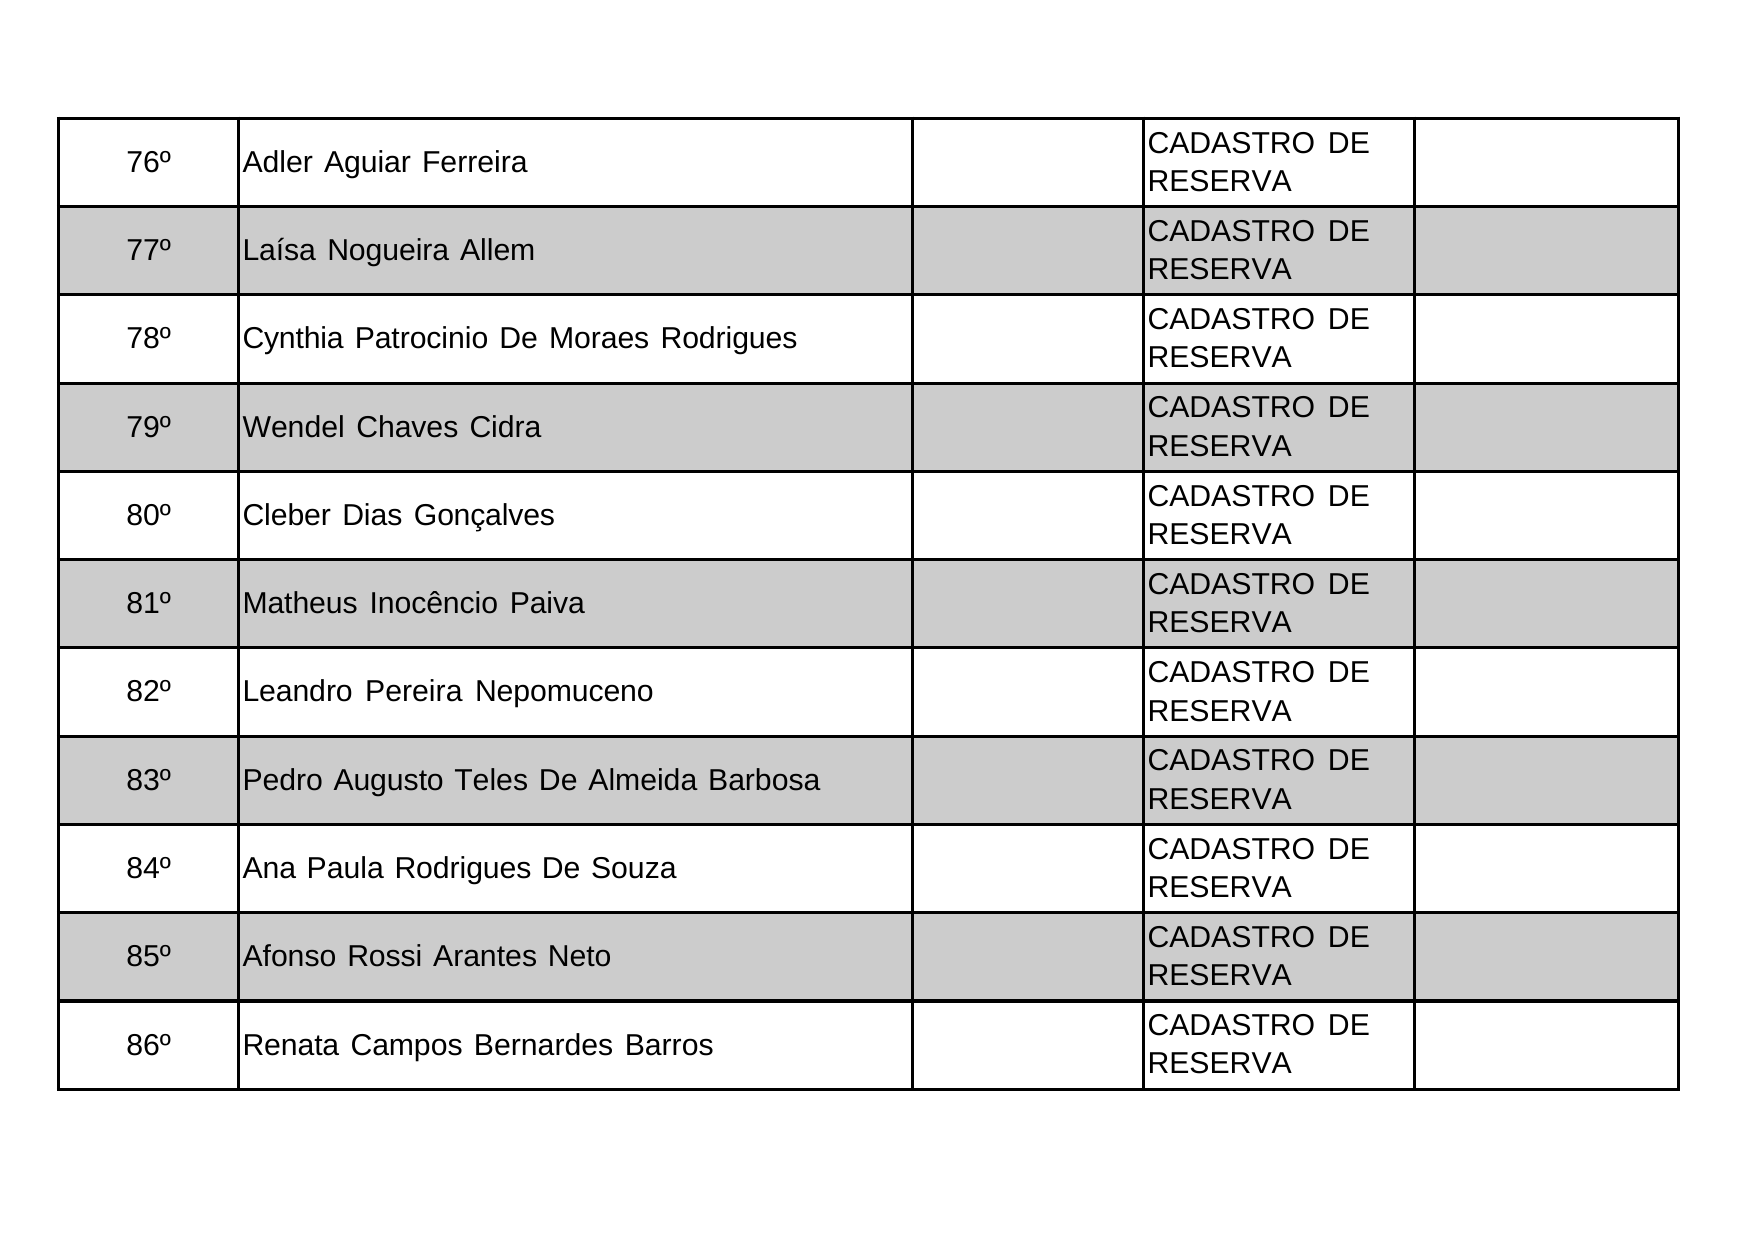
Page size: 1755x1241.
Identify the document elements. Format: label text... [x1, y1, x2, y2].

table_header 76º [60, 120, 237, 205]
table_cell [914, 296, 1142, 382]
table_cell CADASTRO DE RESERVA [1145, 208, 1413, 293]
table_cell [1416, 1003, 1677, 1087]
table_cell CADASTRO DE RESERVA [1145, 738, 1413, 823]
table_cell [1416, 208, 1677, 293]
table_cell Renata Campos Bernardes Barros [240, 1003, 911, 1087]
table_cell [914, 561, 1142, 646]
table_cell [914, 649, 1142, 734]
table_cell [914, 826, 1142, 911]
table_cell Cleber Dias Gonçalves [240, 473, 911, 558]
table_header [914, 120, 1142, 205]
table_cell [914, 208, 1142, 293]
table_cell 79º [60, 385, 237, 470]
table_cell CADASTRO DE RESERVA [1145, 473, 1413, 558]
table_cell 81º [60, 561, 237, 646]
table_cell 80º [60, 473, 237, 558]
table_header Adler Aguiar Ferreira [240, 120, 911, 205]
table_cell 82º [60, 649, 237, 734]
table_cell Laísa Nogueira Allem [240, 208, 911, 293]
table_cell CADASTRO DE RESERVA [1145, 1003, 1413, 1087]
table_cell CADASTRO DE RESERVA [1145, 826, 1413, 911]
table_cell 83º [60, 738, 237, 823]
table_cell 86º [60, 1003, 237, 1087]
table_cell 84º [60, 826, 237, 911]
table_cell [1416, 473, 1677, 558]
table_cell 85º [60, 914, 237, 999]
table_cell Leandro Pereira Nepomuceno [240, 649, 911, 734]
table_cell [1416, 826, 1677, 911]
table_cell Cynthia Patrocinio De Moraes Rodrigues [240, 296, 911, 382]
table_cell CADASTRO DE RESERVA [1145, 914, 1413, 999]
table_cell [1416, 385, 1677, 470]
table_cell Ana Paula Rodrigues De Souza [240, 826, 911, 911]
table_cell [914, 738, 1142, 823]
table_cell CADASTRO DE RESERVA [1145, 385, 1413, 470]
table_cell Pedro Augusto Teles De Almeida Barbosa [240, 738, 911, 823]
table_cell [1416, 649, 1677, 734]
table_cell [914, 473, 1142, 558]
table_cell [1416, 296, 1677, 382]
table_cell [1416, 914, 1677, 999]
table_cell CADASTRO DE RESERVA [1145, 649, 1413, 734]
table_cell Matheus Inocêncio Paiva [240, 561, 911, 646]
table_cell [914, 385, 1142, 470]
table_cell 77º [60, 208, 237, 293]
table_cell [914, 914, 1142, 999]
table_cell CADASTRO DE RESERVA [1145, 561, 1413, 646]
table_cell [914, 1003, 1142, 1087]
table_header [1416, 120, 1677, 205]
table_cell CADASTRO DE RESERVA [1145, 296, 1413, 382]
table_cell [1416, 561, 1677, 646]
table_cell Afonso Rossi Arantes Neto [240, 914, 911, 999]
table_cell 78º [60, 296, 237, 382]
table_cell [1416, 738, 1677, 823]
table_cell Wendel Chaves Cidra [240, 385, 911, 470]
table_header CADASTRO DE RESERVA [1145, 120, 1413, 205]
